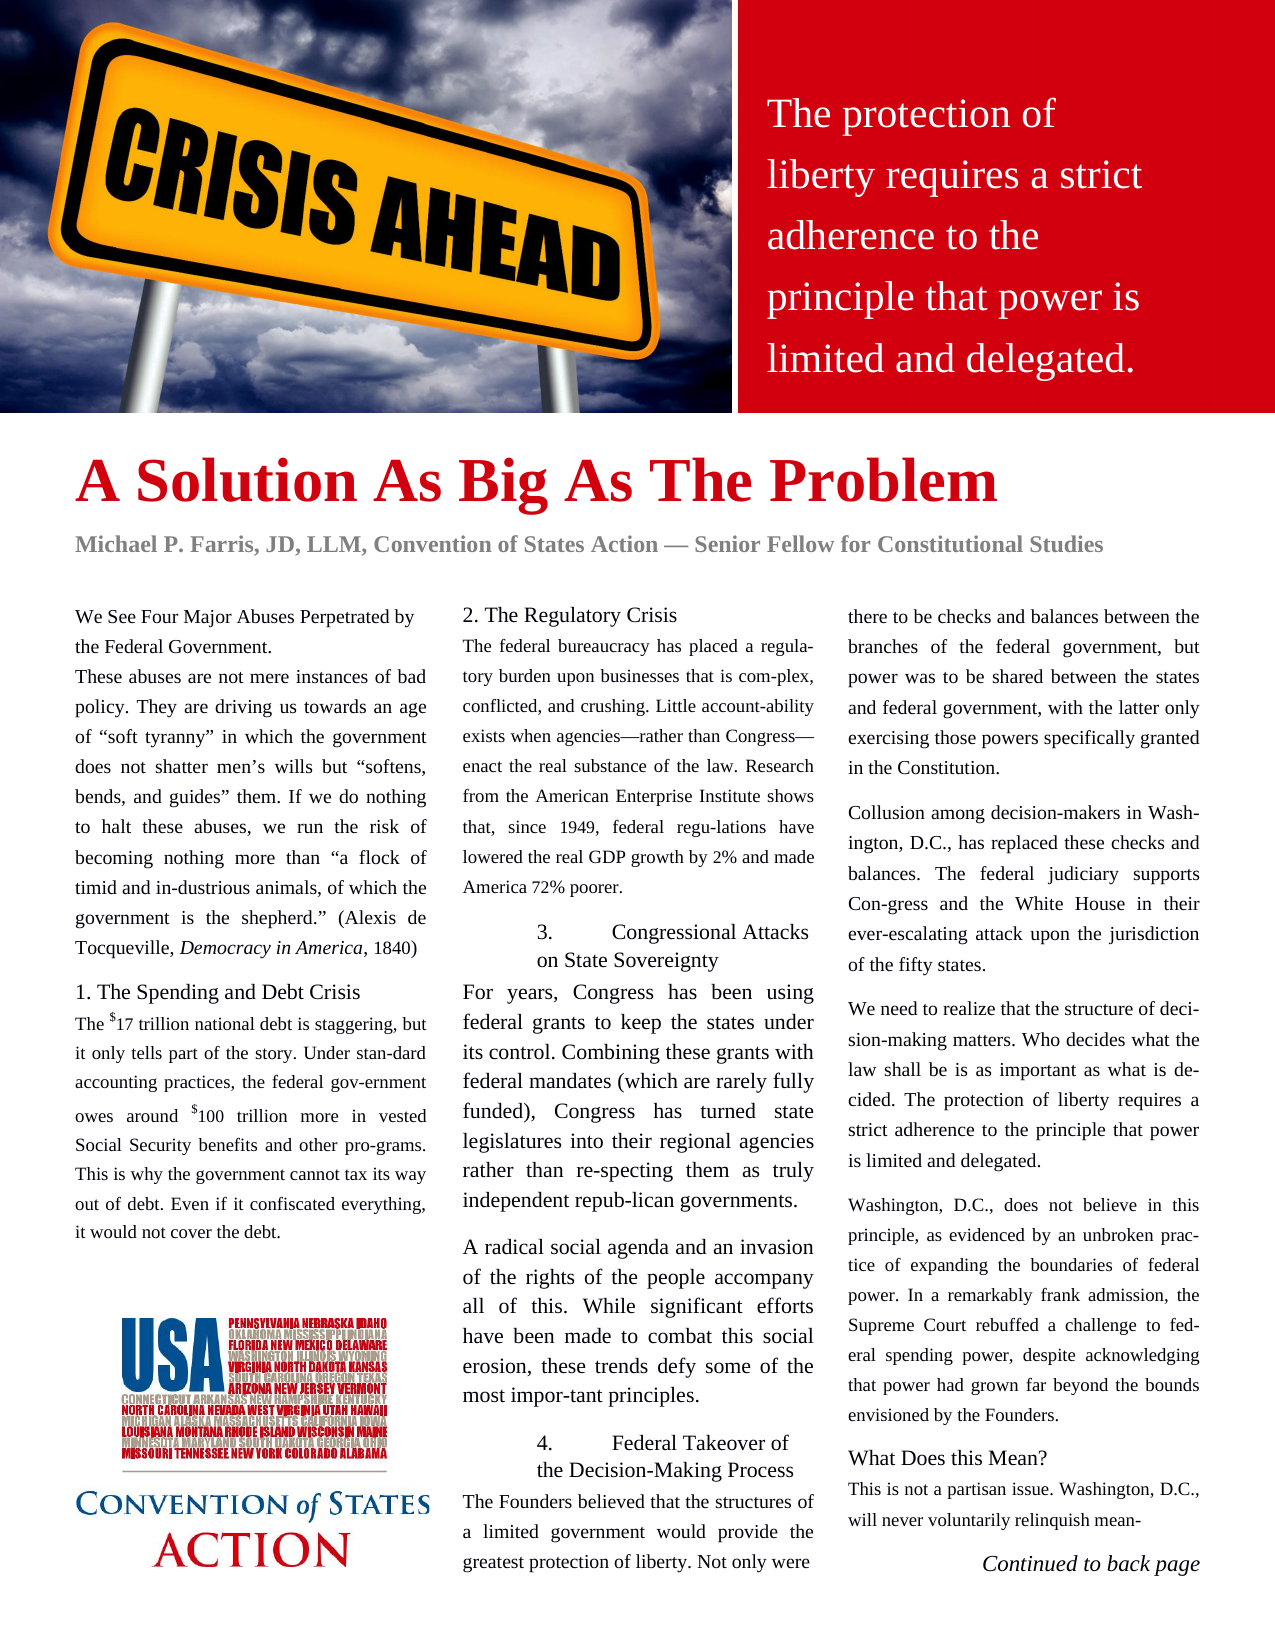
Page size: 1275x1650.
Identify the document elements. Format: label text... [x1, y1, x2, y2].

text The $17 trillion national debt is staggering, but it only tells part of the story. Under stan-dard accounting practices, the federal gov-ernment owes around $100 trillion more in vested Social Security benefits and other pro-grams. This is why the government cannot tax its way out of debt. Even if it confiscated everything, it would not cover the debt. [75, 1009, 427, 1243]
text Continued to back page [848, 1549, 1200, 1576]
picture [76, 1318, 430, 1567]
text The protection of liberty requires a strict adherence to the principle that power is limited and delegated. [767, 88, 1175, 381]
text We need to realize that the structure of deci-sion-making matters. Who decides what the law shall be is as important as what is de-cided. The protection of liberty requires a strict adherence to the principle that power is limited and delegated. [848, 997, 1200, 1172]
text 1. The Spending and Debt Crisis [75, 979, 427, 1004]
text The federal bureaucracy has placed a regula-tory burden upon businesses that is com-plex, conflicted, and crushing. Little account-ability exists when agencies—rather than Congress—enact the real substance of the law. Research from the American Enterprise Institute shows that, since 1949, federal regu-lations have lowered the real GDP growth by 2% and made America 72% poorer. [462, 635, 814, 897]
text A Solution As Big As The Problem [75, 442, 1200, 514]
text For years, Congress has been using federal grants to keep the states under its control. Combining these grants with federal mandates (which are rarely fully funded), Congress has turned state legislatures into their regional agencies rather than re-specting them as truly independent repub-lican governments. [462, 979, 814, 1212]
text Collusion among decision-makers in Wash-ington, D.C., has replaced these checks and balances. The federal judiciary supports Con-gress and the White House in their ever-escalating attack upon the jurisdiction of the fifty states. [848, 801, 1200, 975]
text there to be checks and balances between the branches of the federal government, but power was to be shared between the states and federal government, with the latter only exercising those powers specifically granted in the Constitution. [848, 605, 1200, 779]
list Federal Takeover of the Decision-Making Process [537, 1429, 814, 1483]
list Congressional Attacks on State Sovereignty [537, 919, 814, 972]
text Michael P. Farris, JD, LLM, Convention of States Action — Senior Fellow for Constitutional Studies [75, 530, 1200, 557]
text What Does this Mean? [848, 1445, 1200, 1471]
text We See Four Major Abuses Perpetrated by the Federal Government. [75, 605, 421, 658]
picture [0, 0, 1275, 413]
text The Founders believed that the structures of a limited government would provide the greatest protection of liberty. Not only were [462, 1490, 814, 1573]
text These abuses are not mere instances of bad policy. They are driving us towards an age of “soft tyranny” in which the government does not shatter men’s wills but “softens, bends, and guides” them. If we do nothing to halt these abuses, we run the risk of becoming nothing more than “a flock of timid and in-dustrious animals, of which the government is the shepherd.” (Alexis de Tocqueville, Democracy in America, 1840) [75, 665, 427, 959]
text This is not a partisan issue. Washington, D.C., will never voluntarily relinquish mean- [848, 1478, 1200, 1531]
text A radical social agenda and an invasion of the rights of the people accompany all of this. While significant efforts have been made to combat this social erosion, these trends defy some of the most impor-tant principles. [462, 1234, 814, 1408]
text Washington, D.C., does not believe in this principle, as evidenced by an unbroken prac-tice of expanding the boundaries of federal power. In a remarkably frank admission, the Supreme Court rebuffed a challenge to fed-eral spending power, despite acknowledging that power had grown far beyond the bounds envisioned by the Founders. [848, 1193, 1200, 1426]
text 2. The Regulatory Crisis [462, 602, 814, 628]
